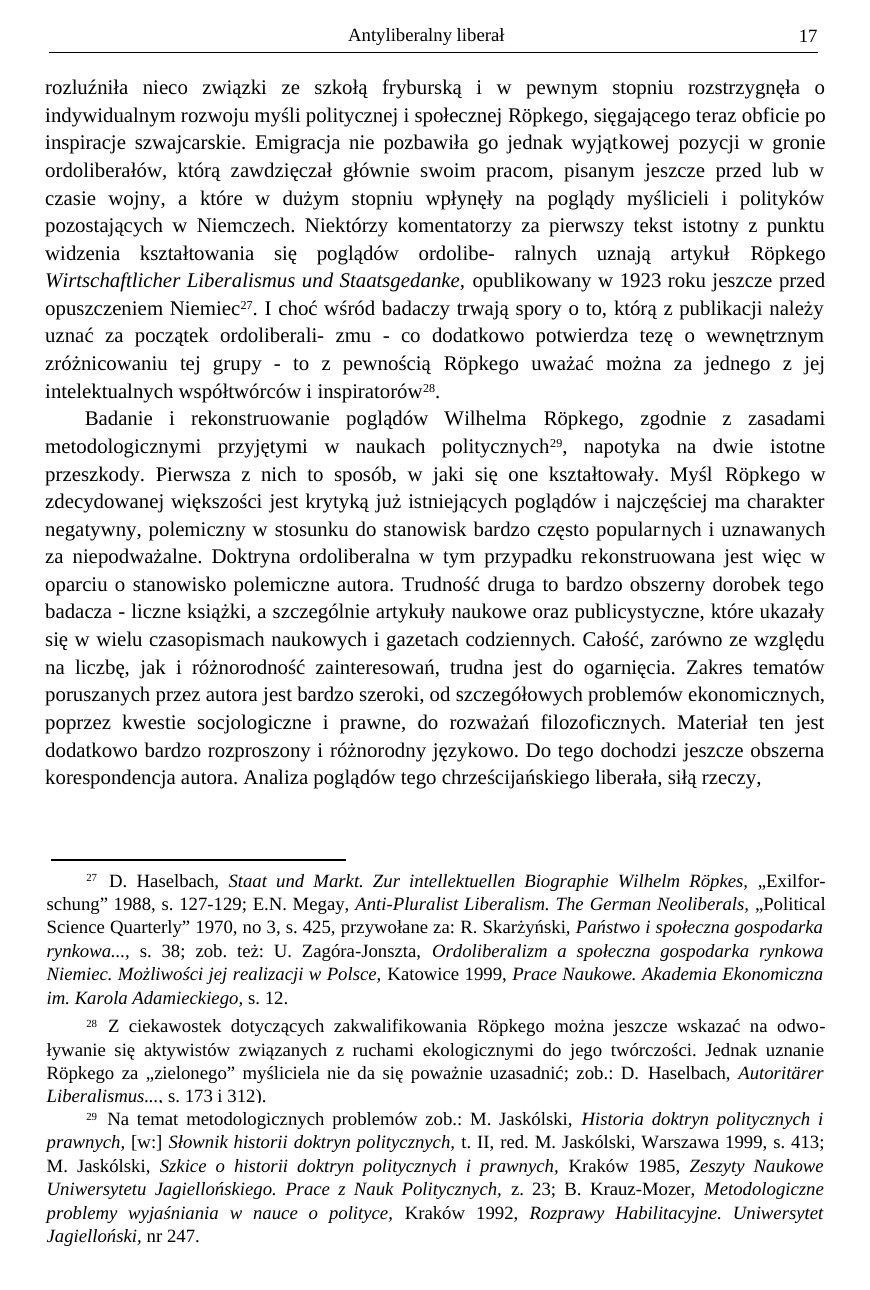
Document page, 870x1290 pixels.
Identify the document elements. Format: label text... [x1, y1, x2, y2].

text 28 Z ciekawostek dotyczących zakwalifikowania Röpkego można jeszcze wskazać na odwo­ływanie się aktywistów związanych z ruchami ekologicznymi do jego twórczości. Jednak uznanie Röpkego za „zielonego” myśliciela nie da się poważnie uzasadnić; zob.: D. Haselbach, Autori­tärer Liberalismus..., s. 173 i 312). [46, 1015, 825, 1102]
text 17 [798, 24, 821, 46]
text rozluźniła nieco związki ze szkołą fryburską i w pewnym stopniu rozstrzygnęła o indywidualnym rozwoju myśli politycznej i społecznej Röpkego, sięgającego te­raz obficie po inspiracje szwajcarskie. Emigracja nie pozbawiła go jednak wyjąt­kowej pozycji w gronie ordoliberałów, którą zawdzięczał głównie swoim pracom, pisanym jeszcze przed lub w czasie wojny, a które w dużym stopniu wpłynęły na poglądy myślicieli i polityków pozostających w Niemczech. Niektórzy komentatorzy za pierwszy tekst istotny z punktu widzenia kształtowania się poglądów ordolibe- ralnych uznają artykuł Röpkego Wirtschaftlicher Liberalismus und Staatsgedanke, opublikowany w 1923 roku jeszcze przed opuszczeniem Niemiec27. I choć wśród badaczy trwają spory o to, którą z publikacji należy uznać za początek ordoliberali- zmu - co dodatkowo potwierdza tezę o wewnętrznym zróżnicowaniu tej grupy - to z pewnością Röpkego uważać można za jednego z jej intelektualnych współtwórców i inspiratorów28. [45, 75, 826, 403]
text 27 D. Haselbach, Staat und Markt. Zur intellektuellen Biographie Wilhelm Röpkes, „Exilfor­schung” 1988, s. 127-129; E.N. Megay, Anti-Pluralist Liberalism. The German Neoliberals, „Poli­tical Science Quarterly” 1970, no 3, s. 425, przywołane za: R. Skarżyński, Państwo i społeczna gospodarka rynkowa..., s. 38; zob. też: U. Zagóra-Jonszta, Ordoliberalizm a społeczna gospodar­ka rynkowa Niemiec. Możliwości jej realizacji w Polsce, Katowice 1999, Prace Naukowe. Akademia Ekonomiczna im. Karola Adamieckiego, s. 12. [46, 869, 825, 1008]
text Badanie i rekonstruowanie poglądów Wilhelma Röpkego, zgodnie z zasadami metodologicznymi przyjętymi w naukach politycznych29, napotyka na dwie istotne przeszkody. Pierwsza z nich to sposób, w jaki się one kształtowały. Myśl Röpkego w zdecydowanej większości jest krytyką już istniejących poglądów i najczęściej ma charakter negatywny, polemiczny w stosunku do stanowisk bardzo często popular­nych i uznawanych za niepodważalne. Doktryna ordoliberalna w tym przypadku re­konstruowana jest więc w oparciu o stanowisko polemiczne autora. Trudność druga to bardzo obszerny dorobek tego badacza - liczne książki, a szczególnie artykuły naukowe oraz publicystyczne, które ukazały się w wielu czasopismach naukowych i gazetach codziennych. Całość, zarówno ze względu na liczbę, jak i różnorodność zainteresowań, trudna jest do ogarnięcia. Zakres tematów poruszanych przez autora jest bardzo szeroki, od szczegółowych problemów ekonomicznych, poprzez kwestie socjologiczne i prawne, do rozważań filozoficznych. Materiał ten jest dodatkowo bardzo rozproszony i różnorodny językowo. Do tego dochodzi jeszcze obszerna ko­respondencja autora. Analiza poglądów tego chrześcijańskiego liberała, siłą rzeczy, [45, 406, 826, 789]
text 29 Na temat metodologicznych problemów zob.: M. Jaskólski, Historia doktryn politycznych i prawnych, [w:] Słownik historii doktryn politycznych, t. II, red. M. Jaskólski, Warszawa 1999, s. 413; M. Jaskólski, Szkice o historii doktryn politycznych i prawnych, Kraków 1985, Zeszyty Na­ukowe Uniwersytetu Jagiellońskiego. Prace z Nauk Politycznych, z. 23; B. Krauz-Mozer, Metodolo­giczne problemy wyjaśniania w nauce o polityce, Kraków 1992, Rozprawy Habilitacyjne. Uniwersytet Jagielloński, nr 247. [46, 1108, 825, 1247]
text Antyliberalny liberał [348, 23, 519, 45]
